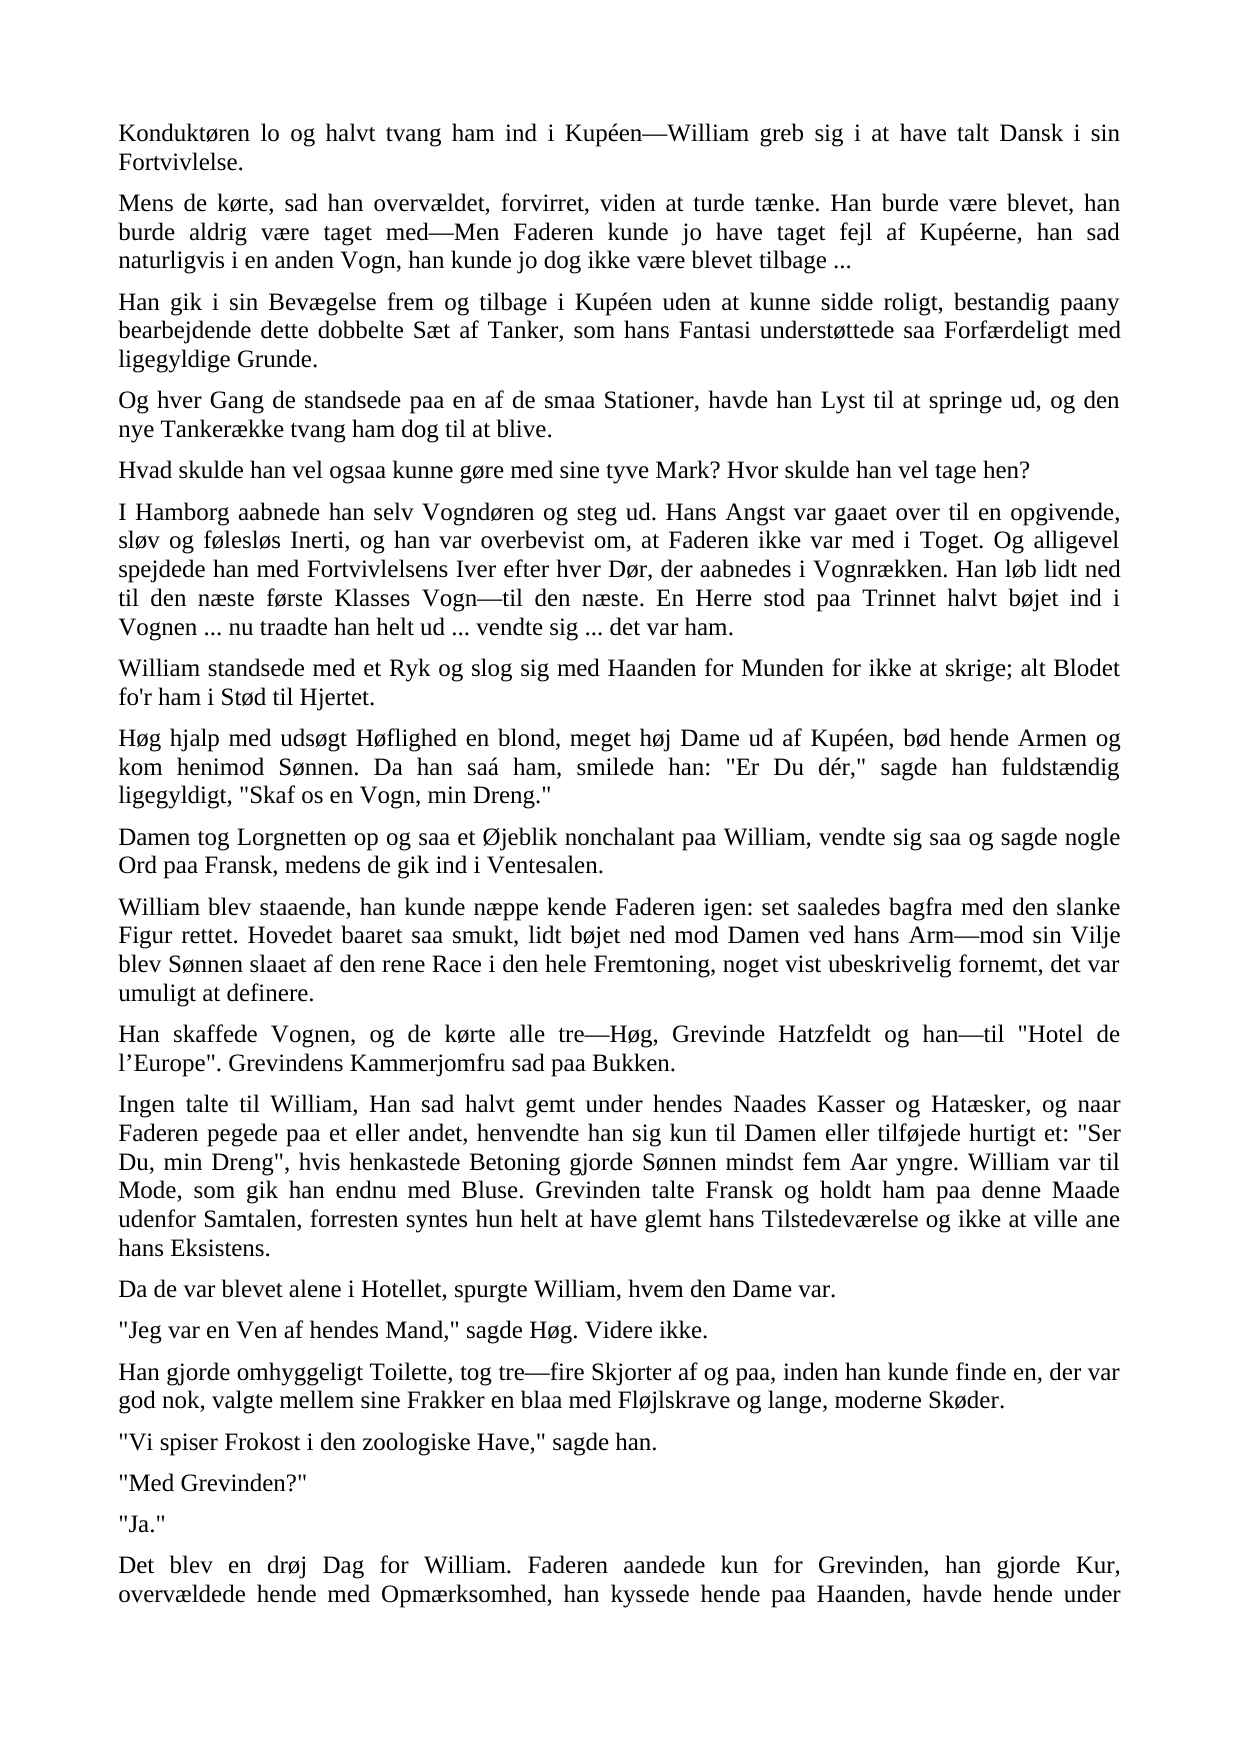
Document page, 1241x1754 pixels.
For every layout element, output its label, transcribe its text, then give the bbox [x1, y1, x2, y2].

text "Med Grevinden?" [118, 1468, 1122, 1497]
text Konduktøren lo og halvt tvang ham ind i Kupéen—William greb sig i at have talt Dansk i sin Fortvivlelse. [118, 118, 1122, 176]
text Høg hjalp med udsøgt Høflighed en blond, meget høj Dame ud af Kupéen, bød hende Armen og kom henimod Sønnen. Da han saá ham, smilede han: "Er Du dér," sagde han fuldstændig ligegyldigt, "Skaf os en Vogn, min Dreng." [118, 723, 1122, 809]
text "Ja." [118, 1509, 1122, 1538]
text Det blev en drøj Dag for William. Faderen aandede kun for Grevinden, han gjorde Kur, overvældede hende med Opmærksomhed, han kyssede hende paa Haanden, havde hende under [118, 1551, 1122, 1608]
text Han gik i sin Bevægelse frem og tilbage i Kupéen uden at kunne sidde roligt, bestandig paany bearbejdende dette dobbelte Sæt af Tanker, som hans Fantasi understøttede saa Forfærdeligt med ligegyldige Grunde. [118, 287, 1122, 373]
text Han gjorde omhyggeligt Toilette, tog tre—fire Skjorter af og paa, inden han kunde finde en, der var god nok, valgte mellem sine Frakker en blaa med Fløjlskrave og lange, moderne Skøder. [118, 1357, 1122, 1414]
text Mens de kørte, sad han overvældet, forvirret, viden at turde tænke. Han burde være blevet, han burde aldrig være taget med—Men Faderen kunde jo have taget fejl af Kupéerne, han sad naturligvis i en anden Vogn, han kunde jo dog ikke være blevet tilbage ... [118, 188, 1122, 274]
text William standsede med et Ryk og slog sig med Haanden for Munden for ikke at skrige; alt Blodet fo'r ham i Stød til Hjertet. [118, 653, 1122, 711]
text Han skaffede Vognen, og de kørte alle tre—Høg, Grevinde Hatzfeldt og han—til "Hotel de l’Europe". Grevindens Kammerjomfru sad paa Bukken. [118, 1019, 1122, 1077]
text I Hamborg aabnede han selv Vogndøren og steg ud. Hans Angst var gaaet over til en opgivende, sløv og følesløs Inerti, og han var overbevist om, at Faderen ikke var med i Toget. Og alligevel spejdede han med Fortvivlelsens Iver efter hver Dør, der aabnedes i Vognrækken. Han løb lidt ned til den næste første Klasses Vogn—til den næste. En Herre stod paa Trinnet halvt bøjet ind i Vognen ... nu traadte han helt ud ... vendte sig ... det var ham. [118, 497, 1122, 641]
text William blev staaende, han kunde næppe kende Faderen igen: set saaledes bagfra med den slanke Figur rettet. Hovedet baaret saa smukt, lidt bøjet ned mod Damen ved hans Arm—mod sin Vilje blev Sønnen slaaet af den rene Race i den hele Fremtoning, noget vist ubeskrivelig fornemt, det var umuligt at definere. [118, 892, 1122, 1007]
text Og hver Gang de standsede paa en af de smaa Stationer, havde han Lyst til at springe ud, og den nye Tankerække tvang ham dog til at blive. [118, 386, 1122, 443]
text "Jeg var en Ven af hendes Mand," sagde Høg. Videre ikke. [118, 1316, 1122, 1344]
text Damen tog Lorgnetten op og saa et Øjeblik nonchalant paa William, vendte sig saa og sagde nogle Ord paa Fransk, medens de gik ind i Ventesalen. [118, 822, 1122, 879]
text Hvad skulde han vel ogsaa kunne gøre med sine tyve Mark? Hvor skulde han vel tage hen? [118, 456, 1122, 484]
text "Vi spiser Frokost i den zoologiske Have," sagde han. [118, 1427, 1122, 1456]
text Ingen talte til William, Han sad halvt gemt under hendes Naades Kasser og Hatæsker, og naar Faderen pegede paa et eller andet, henvendte han sig kun til Damen eller tilføjede hurtigt et: "Ser Du, min Dreng", hvis henkastede Betoning gjorde Sønnen mindst fem Aar yngre. William var til Mode, som gik han endnu med Bluse. Grevinden talte Fransk og holdt ham paa denne Maade udenfor Samtalen, forresten syntes hun helt at have glemt hans Tilstedeværelse og ikke at ville ane hans Eksistens. [118, 1089, 1122, 1262]
text Da de var blevet alene i Hotellet, spurgte William, hvem den Dame var. [118, 1274, 1122, 1303]
